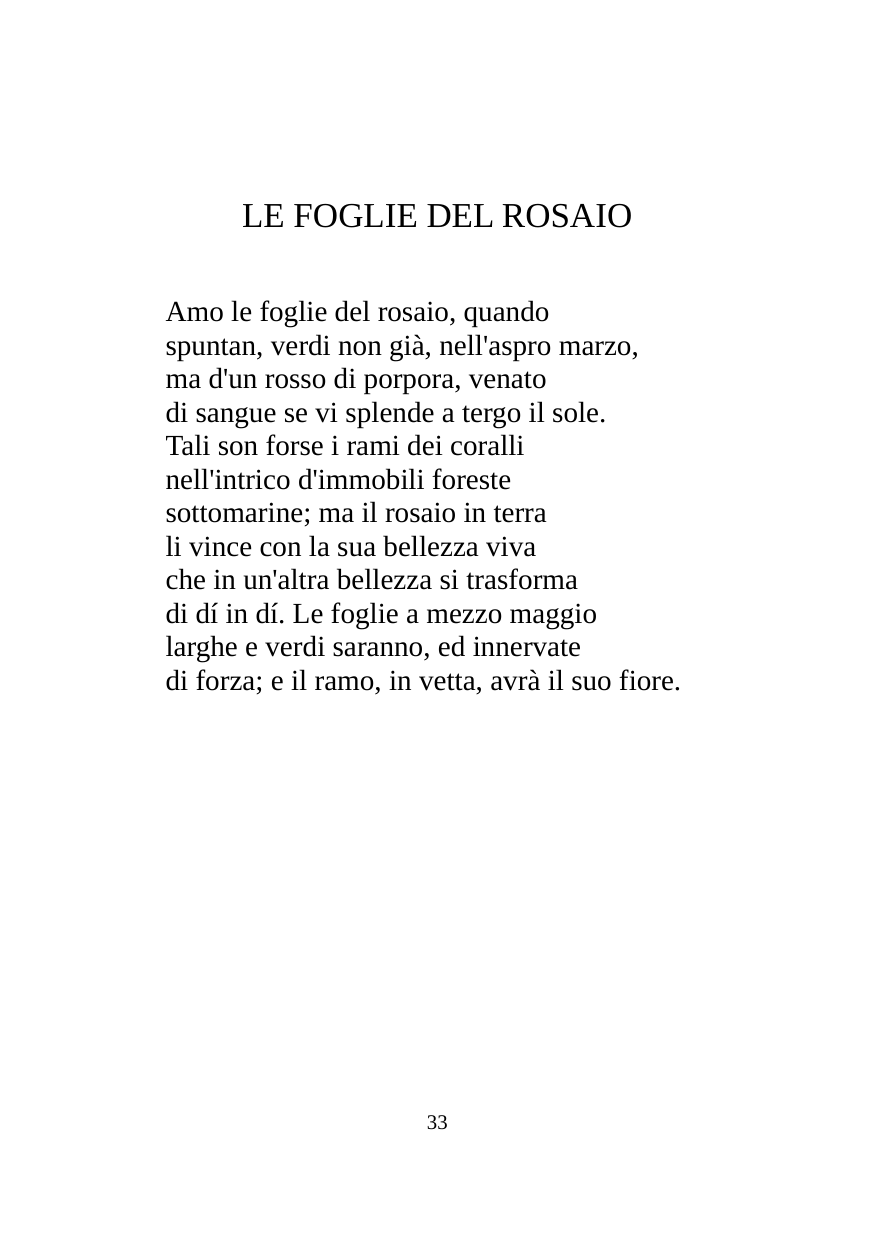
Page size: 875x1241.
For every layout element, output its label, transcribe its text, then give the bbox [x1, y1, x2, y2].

subtitle LE FOGLIE DEL ROSAIO [106, 195, 768, 235]
text Amo le foglie del rosaio, quando spuntan, verdi non già, nell'aspro marzo, ma d'un rosso di porpora, venato di sangue se vi splende a tergo il sole. Tali son forse i rami dei coralli nell'intrico d'immobili foreste sottomarine; ma il rosaio in terra li vince con la sua bellezza viva che in un'altra bellezza si trasforma di dí in dí. Le foglie a mezzo maggio larghe e verdi saranno, ed innervate di forza; e il ramo, in vetta, avrà il suo fiore. [165, 294, 768, 697]
